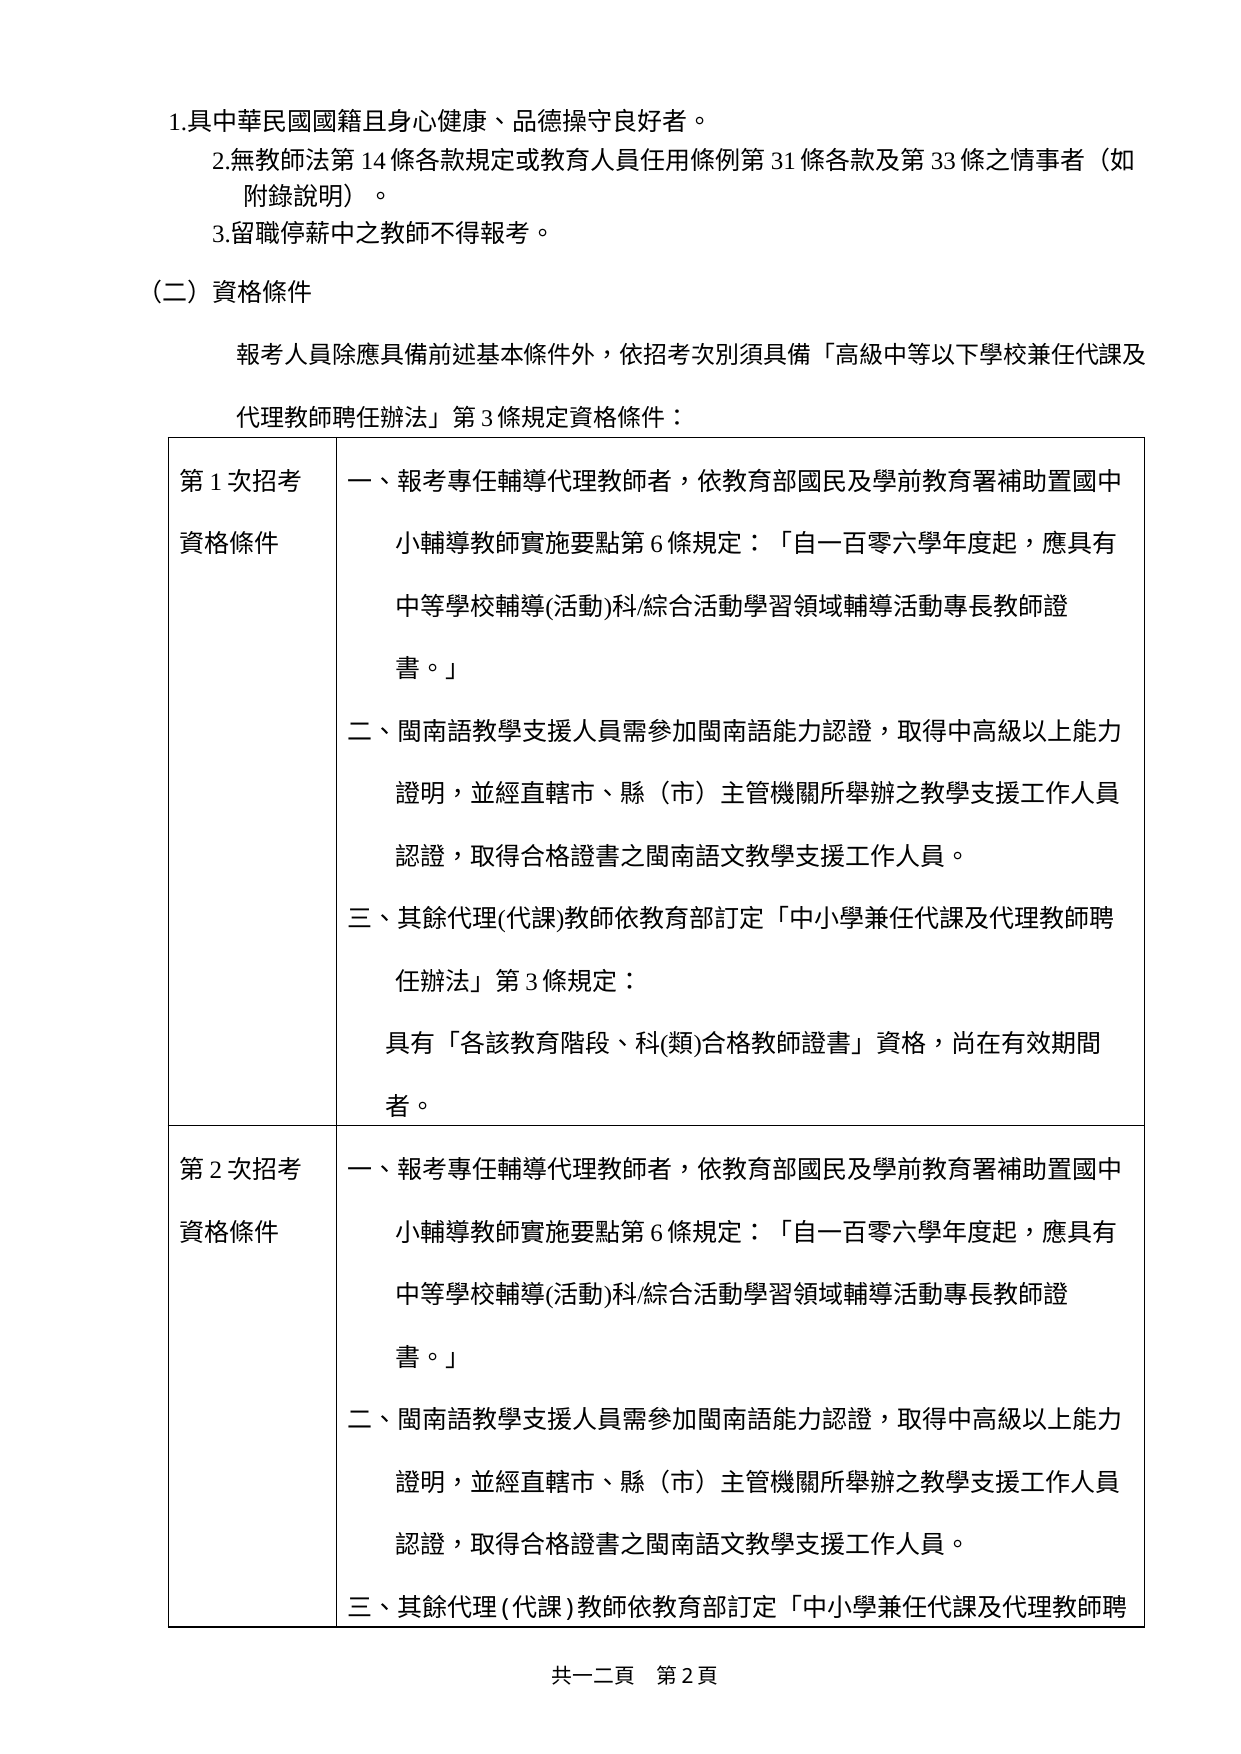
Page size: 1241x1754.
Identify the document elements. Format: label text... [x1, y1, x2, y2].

table_header 第1次招考資格條件 [169, 438, 336, 1125]
table_header 一、報考專任輔導代理教師者，依教育部國民及學前教育署補助置國中小輔導教師實施要點第6條規定：「自一百零六學年度起，應具有中等學校輔導(活動)科/綜合活動學習領域輔導活動專長教師證書。」 二、閩南語教學支援人員需參加閩南語能力認證，取得中高級以上能力證明，並經直轄市、縣（市）主管機關所舉辦之教學支援工作人員認證，取得合格證書之閩南語文教學支援工作人員。 三、其餘代理(代課)教師依教育部訂定「中小學兼任代課及代理教師聘任辦法」第3條規定： 具有「各該教育階段、科(類)合格教師證書」資格，尚在有效期間者。 [337, 438, 1144, 1125]
text 報考人員除應具備前述基本條件外，依招考次別須具備「高級中等以下學校兼任代課及代理教師聘任辦法」第3條規定資格條件： [236, 312, 1152, 437]
table_cell 一、報考專任輔導代理教師者，依教育部國民及學前教育署補助置國中小輔導教師實施要點第6條規定：「自一百零六學年度起，應具有中等學校輔導(活動)科/綜合活動學習領域輔導活動專長教師證書。」 二、閩南語教學支援人員需參加閩南語能力認證，取得中高級以上能力證明，並經直轄市、縣（市）主管機關所舉辦之教學支援工作人員認證，取得合格證書之閩南語文教學支援工作人員。 三、其餘代理(代課)教師依教育部訂定「中小學兼任代課及代理教師聘 [337, 1126, 1144, 1626]
table_cell 第2次招考資格條件 [169, 1126, 336, 1626]
text 1.具中華民國國籍且身心健康、品德操守良好者。 [118, 78, 1152, 141]
text 3.留職停薪中之教師不得報考。 [206, 213, 1152, 249]
text 2.無教師法第14條各款規定或教育人員任用條例第31條各款及第33條之情事者（如附錄說明）。 [206, 141, 1152, 213]
text （二）資格條件 [118, 249, 1152, 312]
